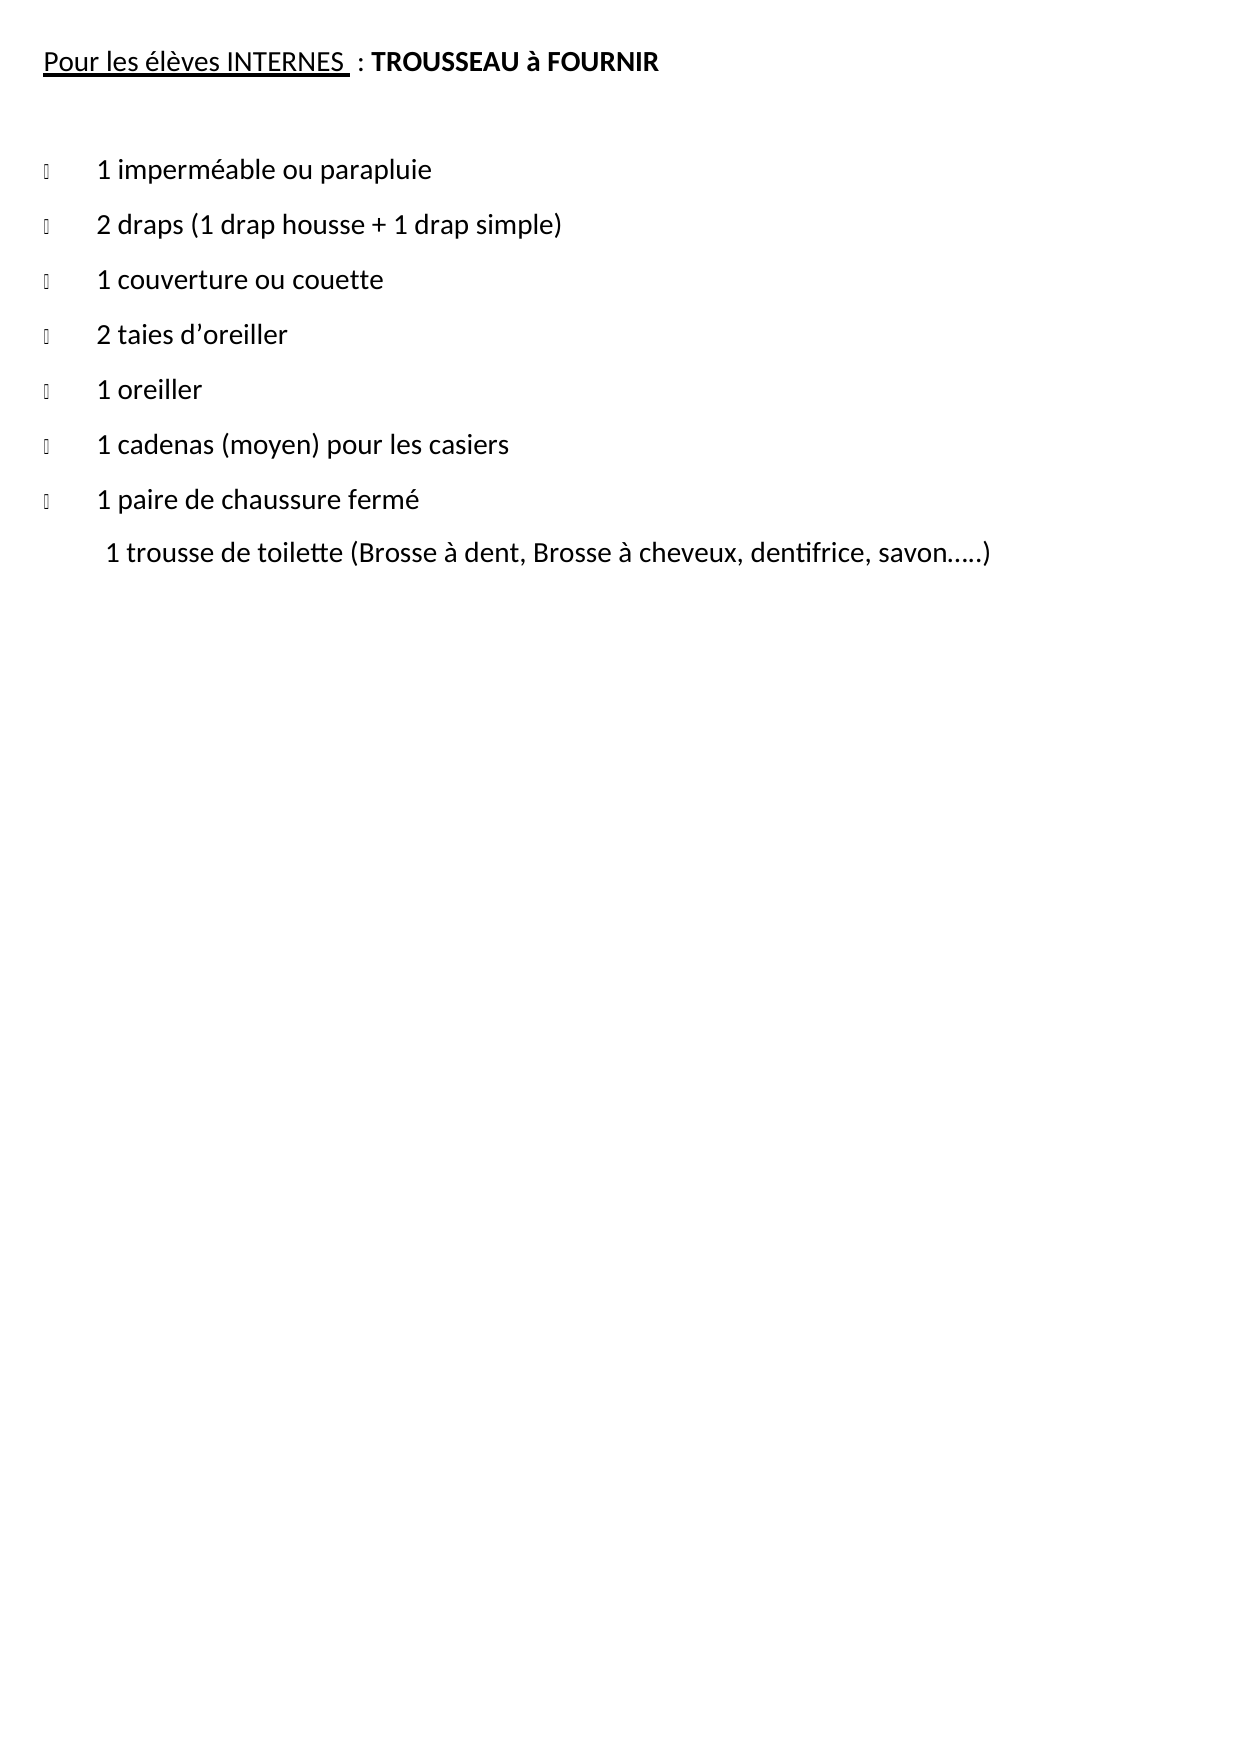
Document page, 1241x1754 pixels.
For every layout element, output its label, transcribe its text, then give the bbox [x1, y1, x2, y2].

text  1 paire de chaussure fermé [43, 481, 1065, 516]
text 1 trousse de toilette (Brosse à dent, Brosse à cheveux, dentifrice, savon…..) [31, 534, 1065, 570]
text  1 couverture ou couette [43, 261, 1065, 297]
text  1 imperméable ou parapluie [43, 151, 1065, 187]
text  2 draps (1 drap housse + 1 drap simple) [43, 206, 1065, 242]
text  1 oreiller [43, 371, 1065, 407]
text Pour les élèves INTERNES : TROUSSEAU à FOURNIR [43, 43, 1065, 78]
text  1 cadenas (moyen) pour les casiers [43, 426, 1065, 461]
text  2 taies d’oreiller [43, 316, 1065, 352]
